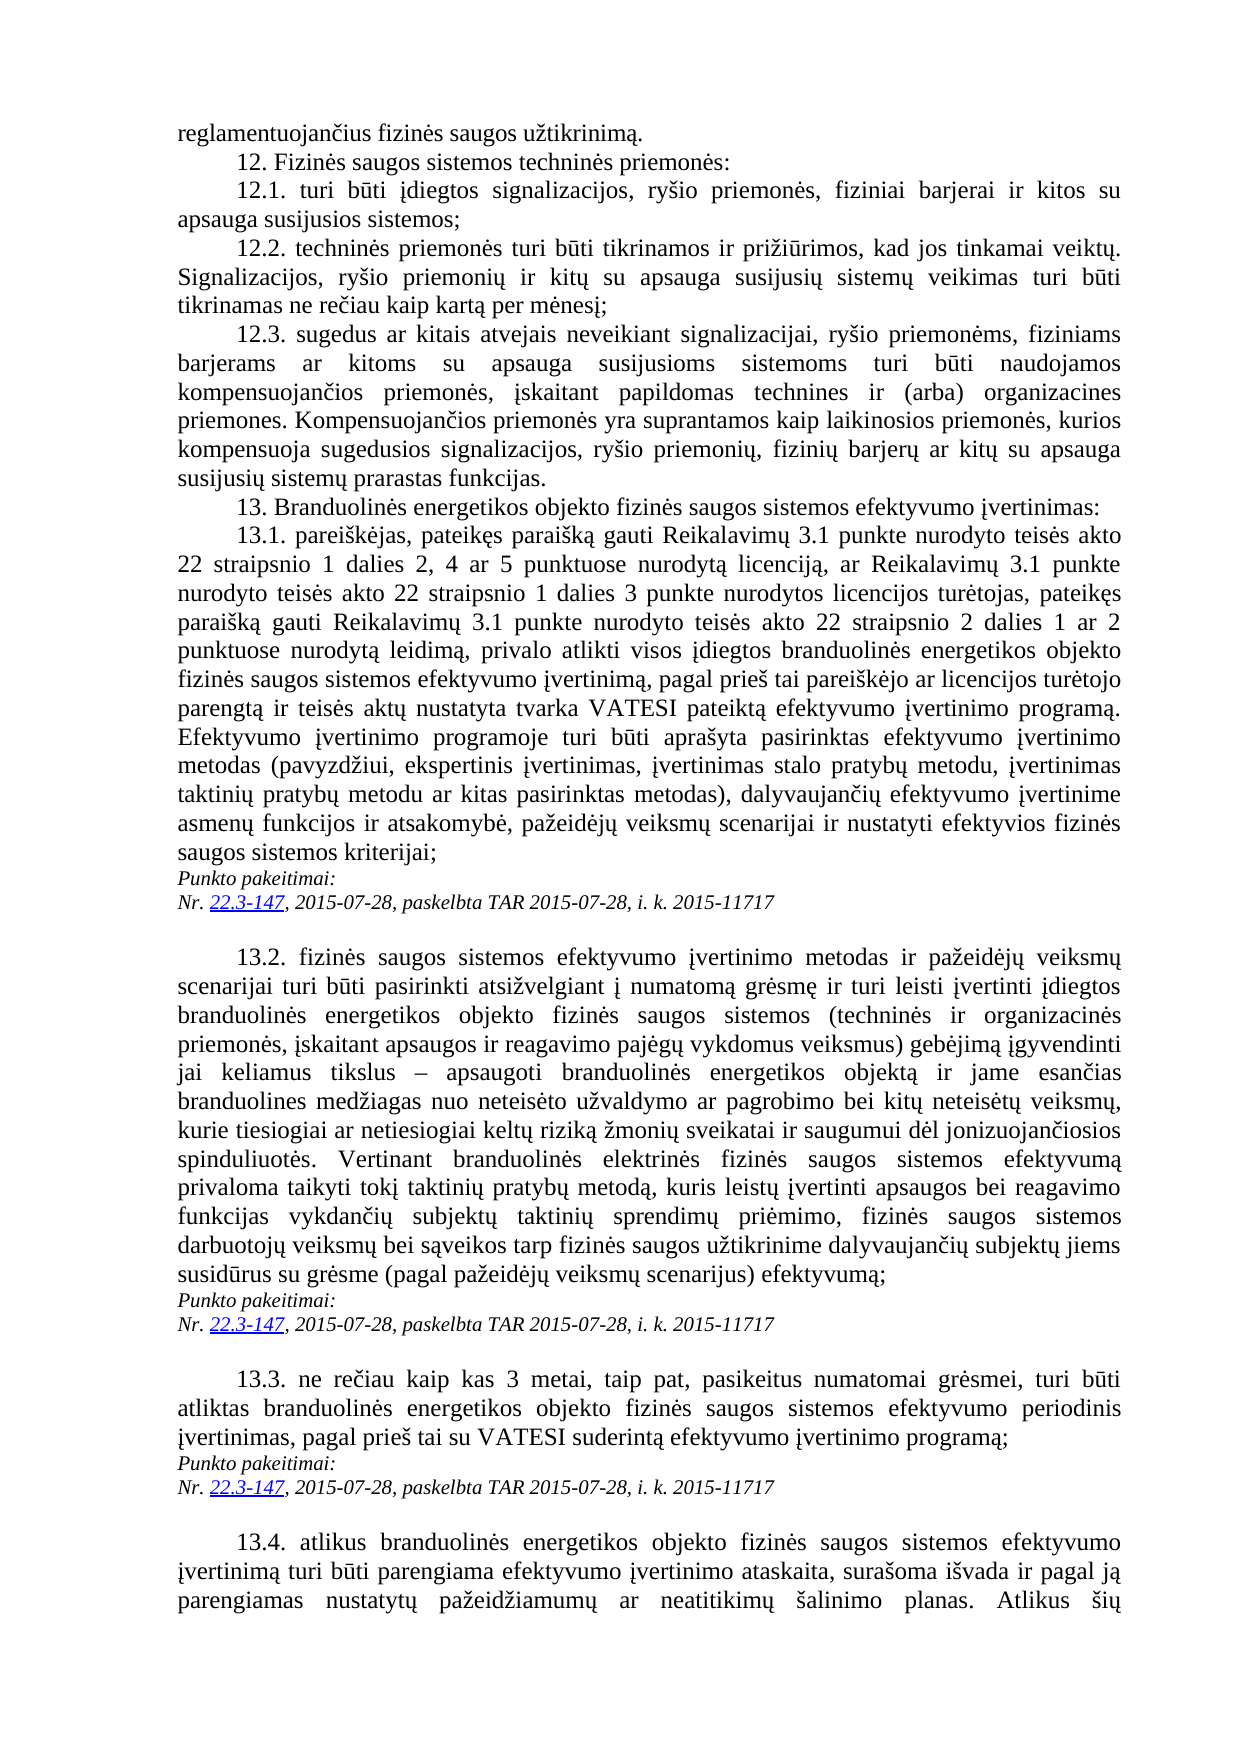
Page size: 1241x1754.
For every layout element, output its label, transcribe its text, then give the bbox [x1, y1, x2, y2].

text Punkto pakeitimai: [177, 1287, 1122, 1312]
text 12.1. turi būti įdiegtos signalizacijos, ryšio priemonės, fiziniai barjerai ir kitos su apsauga susijusios sistemos; [177, 176, 1122, 233]
text 13.2. fizinės saugos sistemos efektyvumo įvertinimo metodas ir pažeidėjų veiksmų scenarijai turi būti pasirinkti atsižvelgiant į numatomą grėsmę ir turi leisti įvertinti įdiegtos branduolinės energetikos objekto fizinės saugos sistemos (techninės ir organizacinės priemonės, įskaitant apsaugos ir reagavimo pajėgų vykdomus veiksmus) gebėjimą įgyvendinti jai keliamus tikslus – apsaugoti branduolinės energetikos objektą ir jame esančias branduolines medžiagas nuo neteisėto užvaldymo ar pagrobimo bei kitų neteisėtų veiksmų, kurie tiesiogiai ar netiesiogiai keltų riziką žmonių sveikatai ir saugumui dėl jonizuojančiosios spinduliuotės. Vertinant branduolinės elektrinės fizinės saugos sistemos efektyvumą privaloma taikyti tokį taktinių pratybų metodą, kuris leistų įvertinti apsaugos bei reagavimo funkcijas vykdančių subjektų taktinių sprendimų priėmimo, fizinės saugos sistemos darbuotojų veiksmų bei sąveikos tarp fizinės saugos užtikrinime dalyvaujančių subjektų jiems susidūrus su grėsme (pagal pažeidėjų veiksmų scenarijus) efektyvumą; [177, 942, 1122, 1287]
text Nr. 22.3-147, 2015-07-28, paskelbta TAR 2015-07-28, i. k. 2015-11717 [177, 1312, 1122, 1336]
text Punkto pakeitimai: [177, 866, 1122, 890]
text 13.4. atlikus branduolinės energetikos objekto fizinės saugos sistemos efektyvumo įvertinimą turi būti parengiama efektyvumo įvertinimo ataskaita, surašoma išvada ir pagal ją parengiamas nustatytų pažeidžiamumų ar neatitikimų šalinimo planas. Atlikus šių [177, 1527, 1122, 1614]
text 12.2. techninės priemonės turi būti tikrinamos ir prižiūrimos, kad jos tinkamai veiktų. Signalizacijos, ryšio priemonių ir kitų su apsauga susijusių sistemų veikimas turi būti tikrinamas ne rečiau kaip kartą per mėnesį; [177, 233, 1122, 319]
text 13.1. pareiškėjas, pateikęs paraišką gauti Reikalavimų 3.1 punkte nurodyto teisės akto 22 straipsnio 1 dalies 2, 4 ar 5 punktuose nurodytą licenciją, ar Reikalavimų 3.1 punkte nurodyto teisės akto 22 straipsnio 1 dalies 3 punkte nurodytos licencijos turėtojas, pateikęs paraišką gauti Reikalavimų 3.1 punkte nurodyto teisės akto 22 straipsnio 2 dalies 1 ar 2 punktuose nurodytą leidimą, privalo atlikti visos įdiegtos branduolinės energetikos objekto fizinės saugos sistemos efektyvumo įvertinimą, pagal prieš tai pareiškėjo ar licencijos turėtojo parengtą ir teisės aktų nustatyta tvarka VATESI pateiktą efektyvumo įvertinimo programą. Efektyvumo įvertinimo programoje turi būti aprašyta pasirinktas efektyvumo įvertinimo metodas (pavyzdžiui, ekspertinis įvertinimas, įvertinimas stalo pratybų metodu, įvertinimas taktinių pratybų metodu ar kitas pasirinktas metodas), dalyvaujančių efektyvumo įvertinime asmenų funkcijos ir atsakomybė, pažeidėjų veiksmų scenarijai ir nustatyti efektyvios fizinės saugos sistemos kriterijai; [177, 521, 1122, 866]
text Nr. 22.3-147, 2015-07-28, paskelbta TAR 2015-07-28, i. k. 2015-11717 [177, 890, 1122, 914]
text reglamentuojančius fizinės saugos užtikrinimą. [177, 118, 1122, 147]
text Nr. 22.3-147, 2015-07-28, paskelbta TAR 2015-07-28, i. k. 2015-11717 [177, 1475, 1122, 1499]
text 13.3. ne rečiau kaip kas 3 metai, taip pat, pasikeitus numatomai grėsmei, turi būti atliktas branduolinės energetikos objekto fizinės saugos sistemos efektyvumo periodinis įvertinimas, pagal prieš tai su VATESI suderintą efektyvumo įvertinimo programą; [177, 1364, 1122, 1451]
text 12. Fizinės saugos sistemos techninės priemonės: [177, 147, 1122, 176]
text 13. Branduolinės energetikos objekto fizinės saugos sistemos efektyvumo įvertinimas: [177, 492, 1122, 521]
text Punkto pakeitimai: [177, 1451, 1122, 1475]
text 12.3. sugedus ar kitais atvejais neveikiant signalizacijai, ryšio priemonėms, fiziniams barjerams ar kitoms su apsauga susijusioms sistemoms turi būti naudojamos kompensuojančios priemonės, įskaitant papildomas technines ir (arba) organizacines priemones. Kompensuojančios priemonės yra suprantamos kaip laikinosios priemonės, kurios kompensuoja sugedusios signalizacijos, ryšio priemonių, fizinių barjerų ar kitų su apsauga susijusių sistemų prarastas funkcijas. [177, 319, 1122, 492]
